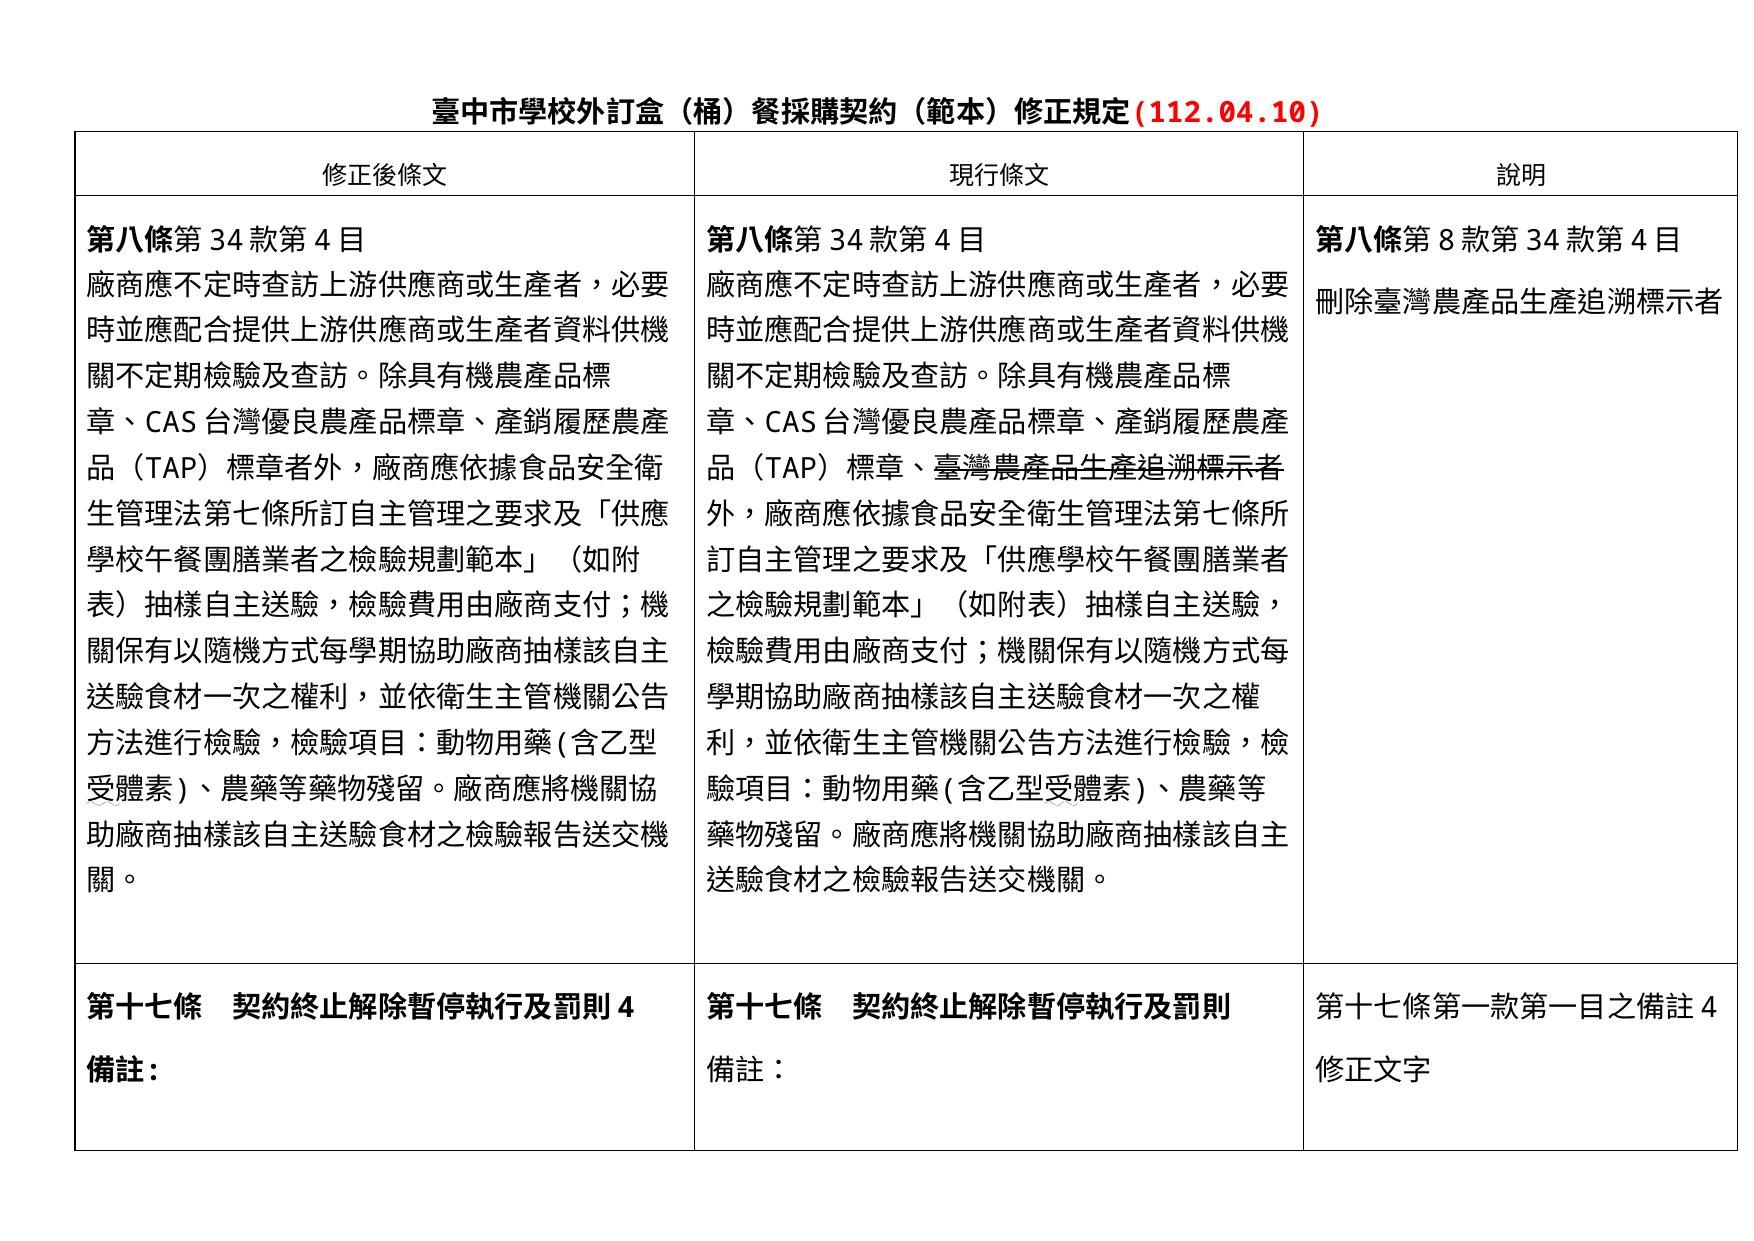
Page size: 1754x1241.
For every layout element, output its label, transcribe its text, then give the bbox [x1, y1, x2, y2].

table_cell 第十七條 契約終止解除暫停執行及罰則4 備註: [76, 964, 694, 1150]
text 臺中市學校外訂盒（桶）餐採購契約（範本）修正規定(112.04.10) [75, 89, 1679, 131]
table_cell 第八條第34款第4目 廠商應不定時查訪上游供應商或生產者，必要時並應配合提供上游供應商或生產者資料供機關不定期檢驗及查訪。除具有機農產品標章、CAS台灣優良農產品標章、產銷履歷農產品（TAP）標章、臺灣農產品生產追溯標示者外，廠商應依據食品安全衛生管理法第七條所訂自主管理之要求及「供應學校午餐團膳業者之檢驗規劃範本」（如附表）抽樣自主送驗，檢驗費用由廠商支付；機關保有以隨機方式每學期協助廠商抽樣該自主送驗食材一次之權利，並依衛生主管機關公告方法進行檢驗，檢驗項目：動物用藥(含乙型受體素)、農藥等藥物殘留。廠商應將機關協助廠商抽樣該自主送驗食材之檢驗報告送交機關。 [695, 196, 1303, 962]
table_header 現行條文 [695, 132, 1303, 195]
table_cell 第十七條第一款第一目之備註4修正文字 [1304, 964, 1737, 1150]
table_cell 第八條第34款第4目 廠商應不定時查訪上游供應商或生產者，必要時並應配合提供上游供應商或生產者資料供機關不定期檢驗及查訪。除具有機農產品標章、CAS台灣優良農產品標章、產銷履歷農產品（TAP）標章者外，廠商應依據食品安全衛生管理法第七條所訂自主管理之要求及「供應學校午餐團膳業者之檢驗規劃範本」（如附表）抽樣自主送驗，檢驗費用由廠商支付；機關保有以隨機方式每學期協助廠商抽樣該自主送驗食材一次之權利，並依衛生主管機關公告方法進行檢驗，檢驗項目：動物用藥(含乙型受體素)、農藥等藥物殘留。廠商應將機關協助廠商抽樣該自主送驗食材之檢驗報告送交機關。 [76, 196, 694, 962]
table_cell 第十七條 契約終止解除暫停執行及罰則 備註： [695, 964, 1303, 1150]
table_header 修正後條文 [76, 132, 694, 195]
table_cell 第八條第8款第34款第4目 刪除臺灣農產品生產追溯標示者 [1304, 196, 1737, 962]
table_header 說明 [1304, 132, 1737, 195]
